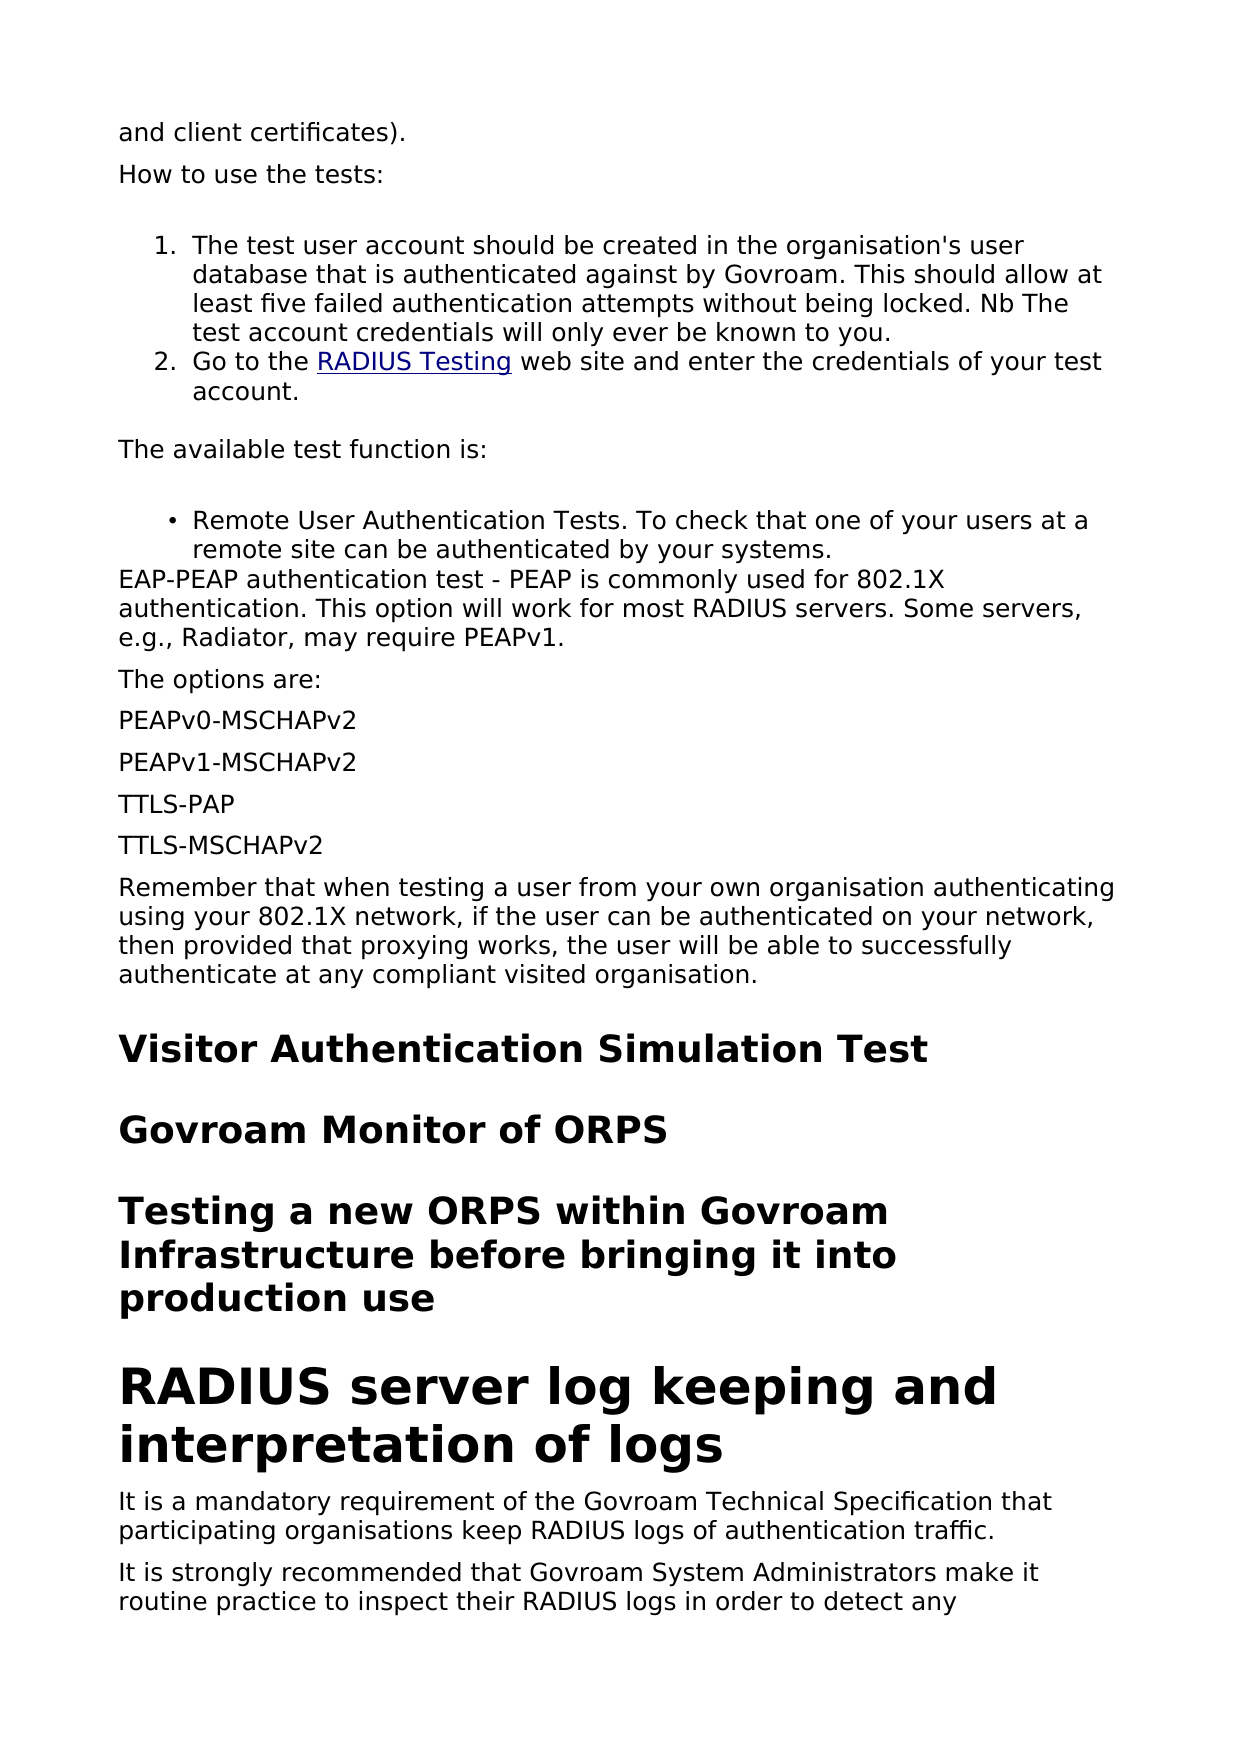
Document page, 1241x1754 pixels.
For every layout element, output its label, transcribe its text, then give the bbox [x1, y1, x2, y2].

text and client certificates). [118, 118, 1122, 147]
text EAP-PEAP authentication test - PEAP is commonly used for 802.1X authentication. This option will work for most RADIUS servers. Some servers, e.g., Radiator, may require PEAPv1. [118, 565, 1122, 652]
text PEAPv1-MSCHAPv2 [118, 748, 1122, 777]
text PEAPv0-MSCHAPv2 [118, 707, 1122, 736]
text The options are: [118, 665, 1122, 694]
text TTLS-MSCHAPv2 [118, 832, 1122, 861]
subtitle Govroam Monitor of ORPS [118, 1108, 1122, 1152]
subtitle Visitor Authentication Simulation Test [118, 1027, 1122, 1071]
text Remember that when testing a user from your own organisation authenticating using your 802.1X network, if the user can be authenticated on your network, then provided that proxying works, the user will be able to successfully authenticate at any compliant visited organisation. [118, 873, 1122, 990]
list Remote User Authentication Tests. To check that one of your users at a remote site can be authenticated by your systems. [177, 507, 1122, 565]
subtitle Testing a new ORPS within Govroam Infrastructure before bringing it into production use [118, 1190, 1122, 1321]
list Go to the RADIUS Testing web site and enter the credentials of your test account. [177, 348, 1122, 406]
text It is a mandatory requirement of the Govroam Technical Specification that participating organisations keep RADIUS logs of authentication traffic. [118, 1487, 1122, 1545]
text It is strongly recommended that Govroam System Administrators make it routine practice to inspect their RADIUS logs in order to detect any [118, 1558, 1122, 1616]
list The test user account should be created in the organisation's user database that is authenticated against by Govroam. This should allow at least five failed authentication attempts without being locked. Nb The test account credentials will only ever be known to you. [177, 231, 1122, 348]
text TTLS-PAP [118, 790, 1122, 819]
text How to use the tests: [118, 160, 1122, 189]
text The available test function is: [118, 435, 1122, 464]
subtitle RADIUS server log keeping and interpretation of logs [118, 1358, 1122, 1474]
